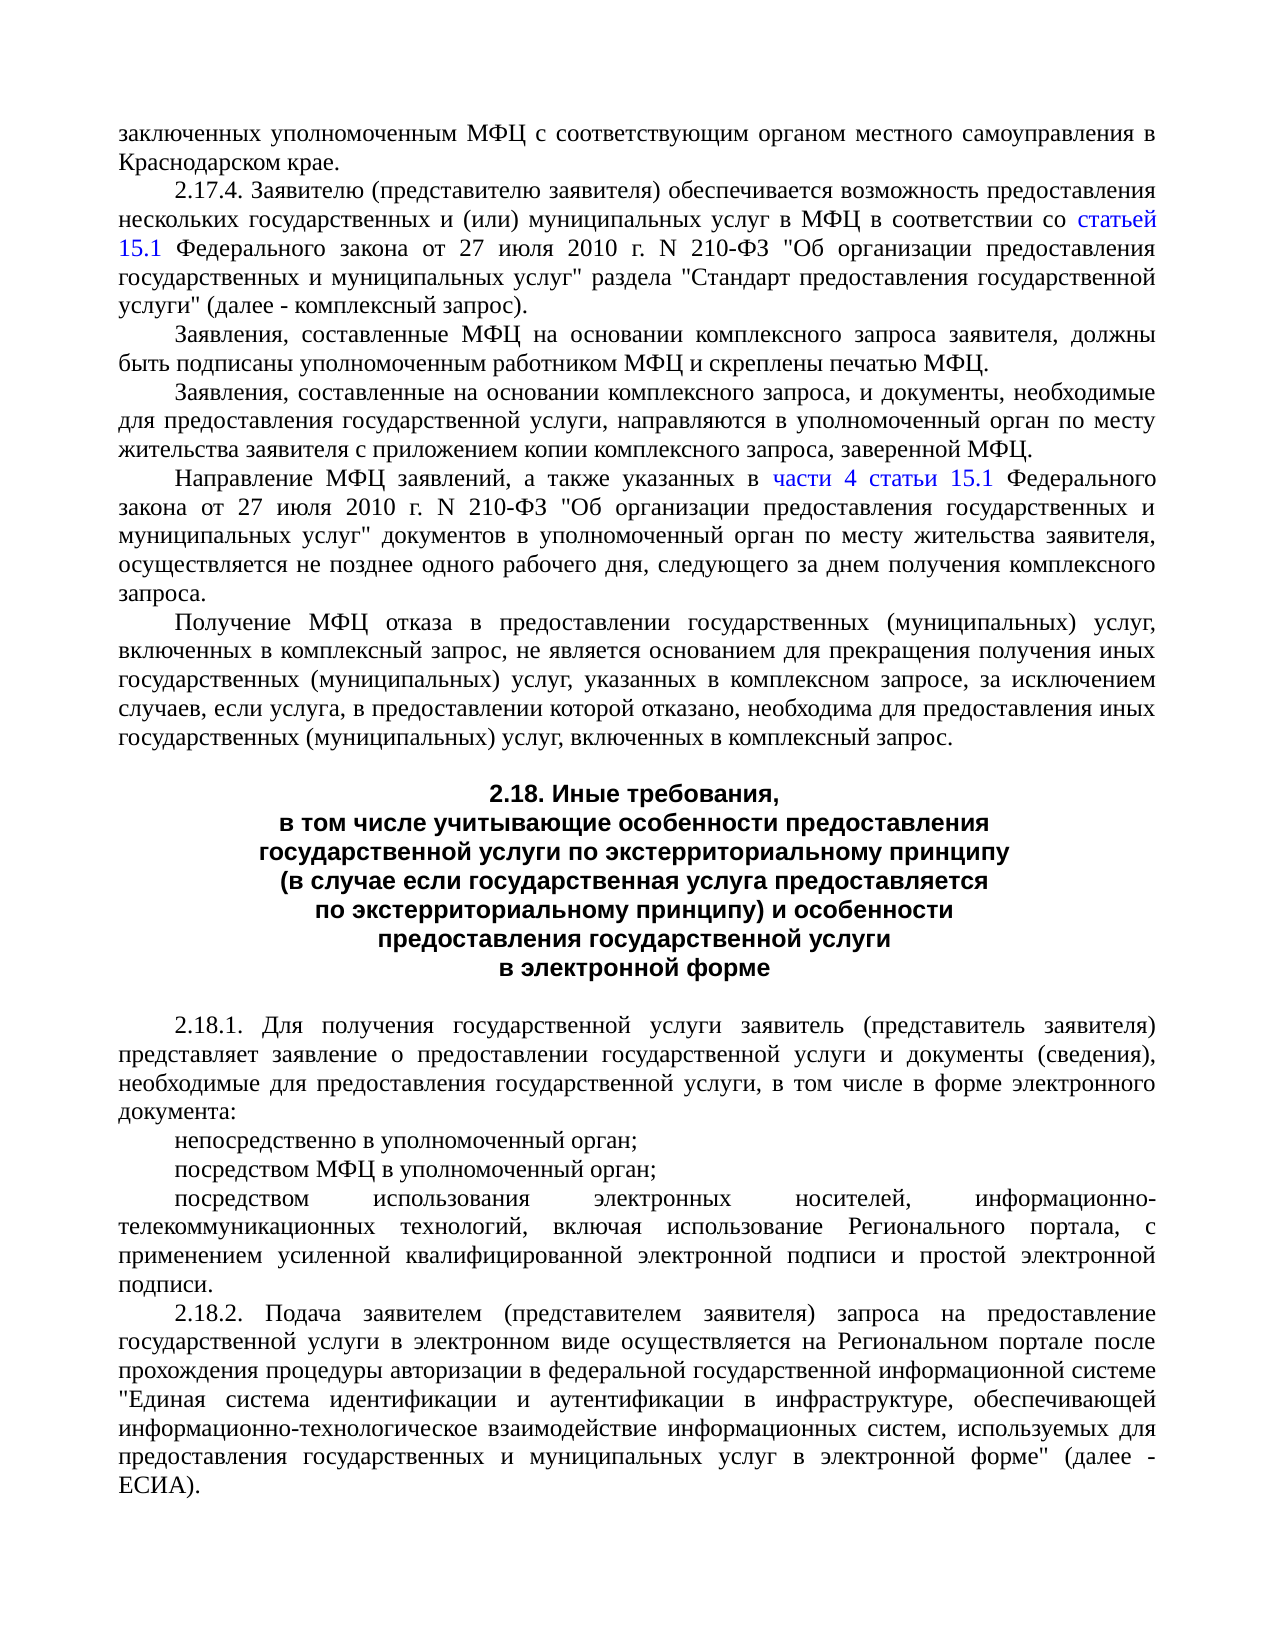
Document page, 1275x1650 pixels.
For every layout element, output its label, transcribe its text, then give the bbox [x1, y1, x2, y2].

text Заявления, составленные на основании комплексного запроса, и документы, необходимые для предоставления государственной услуги, направляются в уполномоченный орган по месту жительства заявителя с приложением копии комплексного запроса, заверенной МФЦ. [118, 377, 1157, 463]
text непосредственно в уполномоченный орган; [118, 1125, 1157, 1154]
text 2.18.2. Подача заявителем (представителем заявителя) запроса на предоставление государственной услуги в электронном виде осуществляется на Региональном портале после прохождения процедуры авторизации в федеральной государственной информационной системе "Единая система идентификации и аутентификации в инфраструктуре, обеспечивающей информационно-технологическое взаимодействие информационных систем, используемых для предоставления государственных и муниципальных услуг в электронной форме" (далее - ЕСИА). [118, 1298, 1157, 1499]
text Получение МФЦ отказа в предоставлении государственных (муниципальных) услуг, включенных в комплексный запрос, не является основанием для прекращения получения иных государственных (муниципальных) услуг, указанных в комплексном запросе, за исключением случаев, если услуга, в предоставлении которой отказано, необходима для предоставления иных государственных (муниципальных) услуг, включенных в комплексный запрос. [118, 607, 1157, 751]
text 2.18.1. Для получения государственной услуги заявитель (представитель заявителя) представляет заявление о предоставлении государственной услуги и документы (сведения), необходимые для предоставления государственной услуги, в том числе в форме электронного документа: [118, 1010, 1157, 1125]
text (в случае если государственная услуга предоставляется [118, 866, 1157, 895]
text государственной услуги по экстерриториальному принципу [118, 837, 1157, 866]
text заключенных уполномоченным МФЦ с соответствующим органом местного самоуправления в Краснодарском крае. [118, 118, 1157, 176]
text в том числе учитывающие особенности предоставления [118, 808, 1157, 837]
text Направление МФЦ заявлений, а также указанных в части 4 статьи 15.1 Федерального закона от 27 июля 2010 г. N 210-ФЗ "Об организации предоставления государственных и муниципальных услуг" документов в уполномоченный орган по месту жительства заявителя, осуществляется не позднее одного рабочего дня, следующего за днем получения комплексного запроса. [118, 463, 1157, 607]
text Заявления, составленные МФЦ на основании комплексного запроса заявителя, должны быть подписаны уполномоченным работником МФЦ и скреплены печатью МФЦ. [118, 319, 1157, 377]
text в электронной форме [118, 952, 1157, 981]
text предоставления государственной услуги [118, 924, 1157, 952]
text 2.18. Иные требования, [118, 779, 1157, 808]
text по экстерриториальному принципу) и особенности [118, 895, 1157, 924]
text посредством МФЦ в уполномоченный орган; [118, 1154, 1157, 1183]
text 2.17.4. Заявителю (представителю заявителя) обеспечивается возможность предоставления нескольких государственных и (или) муниципальных услуг в МФЦ в соответствии со статьей 15.1 Федерального закона от 27 июля 2010 г. N 210-ФЗ "Об организации предоставления государственных и муниципальных услуг" раздела "Стандарт предоставления государственной услуги" (далее - комплексный запрос). [118, 176, 1157, 319]
text посредством использования электронных носителей, информационно-телекоммуникационных технологий, включая использование Регионального портала, с применением усиленной квалифицированной электронной подписи и простой электронной подписи. [118, 1183, 1157, 1298]
